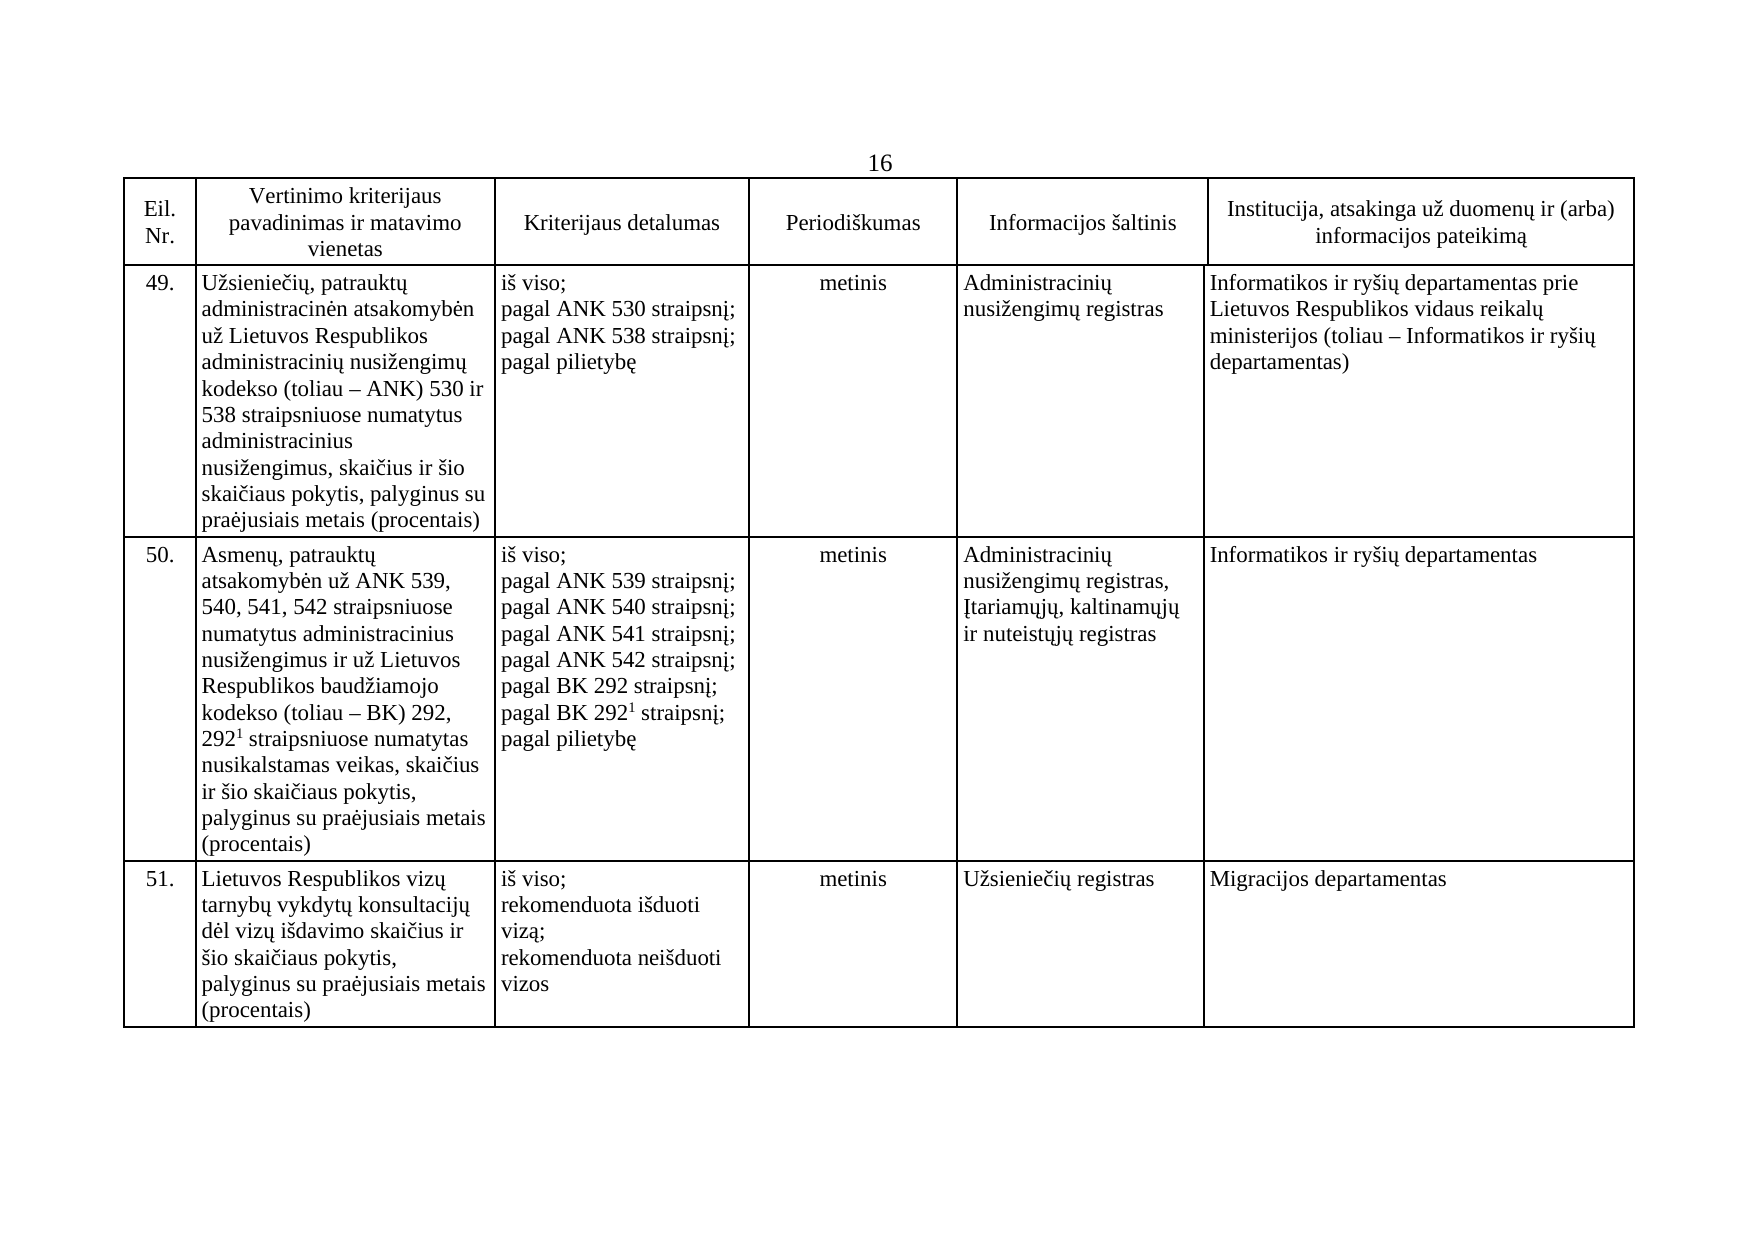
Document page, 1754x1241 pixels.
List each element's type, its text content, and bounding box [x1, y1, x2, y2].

table_header Eil. Nr. [125, 179, 195, 264]
table_header Vertinimo kriterijaus pavadinimas ir matavimo vienetas [197, 179, 494, 264]
table_cell Informatikos ir ryšių departamentas prie Lietuvos Respublikos vidaus reikalų ministerijos (toliau – Informatikos ir ryšių departamentas) [1205, 266, 1633, 536]
table_cell Asmenų, patrauktų atsakomybėn už ANK 539, 540, 541, 542 straipsniuose numatytus administracinius nusižengimus ir už Lietuvos Respublikos baudžiamojo kodekso (toliau – BK) 292, 2921 straipsniuose numatytas nusikalstamas veikas, skaičius ir šio skaičiaus pokytis, palyginus su praėjusiais metais (procentais) [197, 538, 494, 860]
table_cell 49. [125, 266, 195, 536]
table_cell Informatikos ir ryšių departamentas [1205, 538, 1633, 860]
table_cell Migracijos departamentas [1205, 862, 1633, 1026]
table_header Periodiškumas [750, 179, 956, 264]
table_cell Lietuvos Respublikos vizų tarnybų vykdytų konsultacijų dėl vizų išdavimo skaičius ir šio skaičiaus pokytis, palyginus su praėjusiais metais (procentais) [197, 862, 494, 1026]
table_cell Administracinių nusižengimų registras [958, 266, 1203, 536]
table_cell metinis [750, 538, 956, 860]
table_cell metinis [750, 266, 956, 536]
table_cell Užsieniečių registras [958, 862, 1203, 1026]
table_cell 50. [125, 538, 195, 860]
table_cell Užsieniečių, patrauktų administracinėn atsakomybėn už Lietuvos Respublikos administracinių nusižengimų kodekso (toliau – ANK) 530 ir 538 straipsniuose numatytus administracinius nusižengimus, skaičius ir šio skaičiaus pokytis, palyginus su praėjusiais metais (procentais) [197, 266, 494, 536]
table_cell iš viso; rekomenduota išduoti vizą; rekomenduota neišduoti vizos [496, 862, 748, 1026]
table_header Institucija, atsakinga už duomenų ir (arba) informacijos pateikimą [1209, 179, 1633, 264]
table_cell iš viso; pagal ANK 539 straipsnį; pagal ANK 540 straipsnį; pagal ANK 541 straipsnį; pagal ANK 542 straipsnį; pagal BK 292 straipsnį; pagal BK 2921 straipsnį; pagal pilietybę [496, 538, 748, 860]
table_header Informacijos šaltinis [958, 179, 1207, 264]
table_cell 51. [125, 862, 195, 1026]
table_cell metinis [750, 862, 956, 1026]
table_header Kriterijaus detalumas [496, 179, 748, 264]
table_cell Administracinių nusižengimų registras, Įtariamųjų, kaltinamųjų ir nuteistųjų registras [958, 538, 1203, 860]
table_cell iš viso; pagal ANK 530 straipsnį; pagal ANK 538 straipsnį; pagal pilietybę [496, 266, 748, 536]
